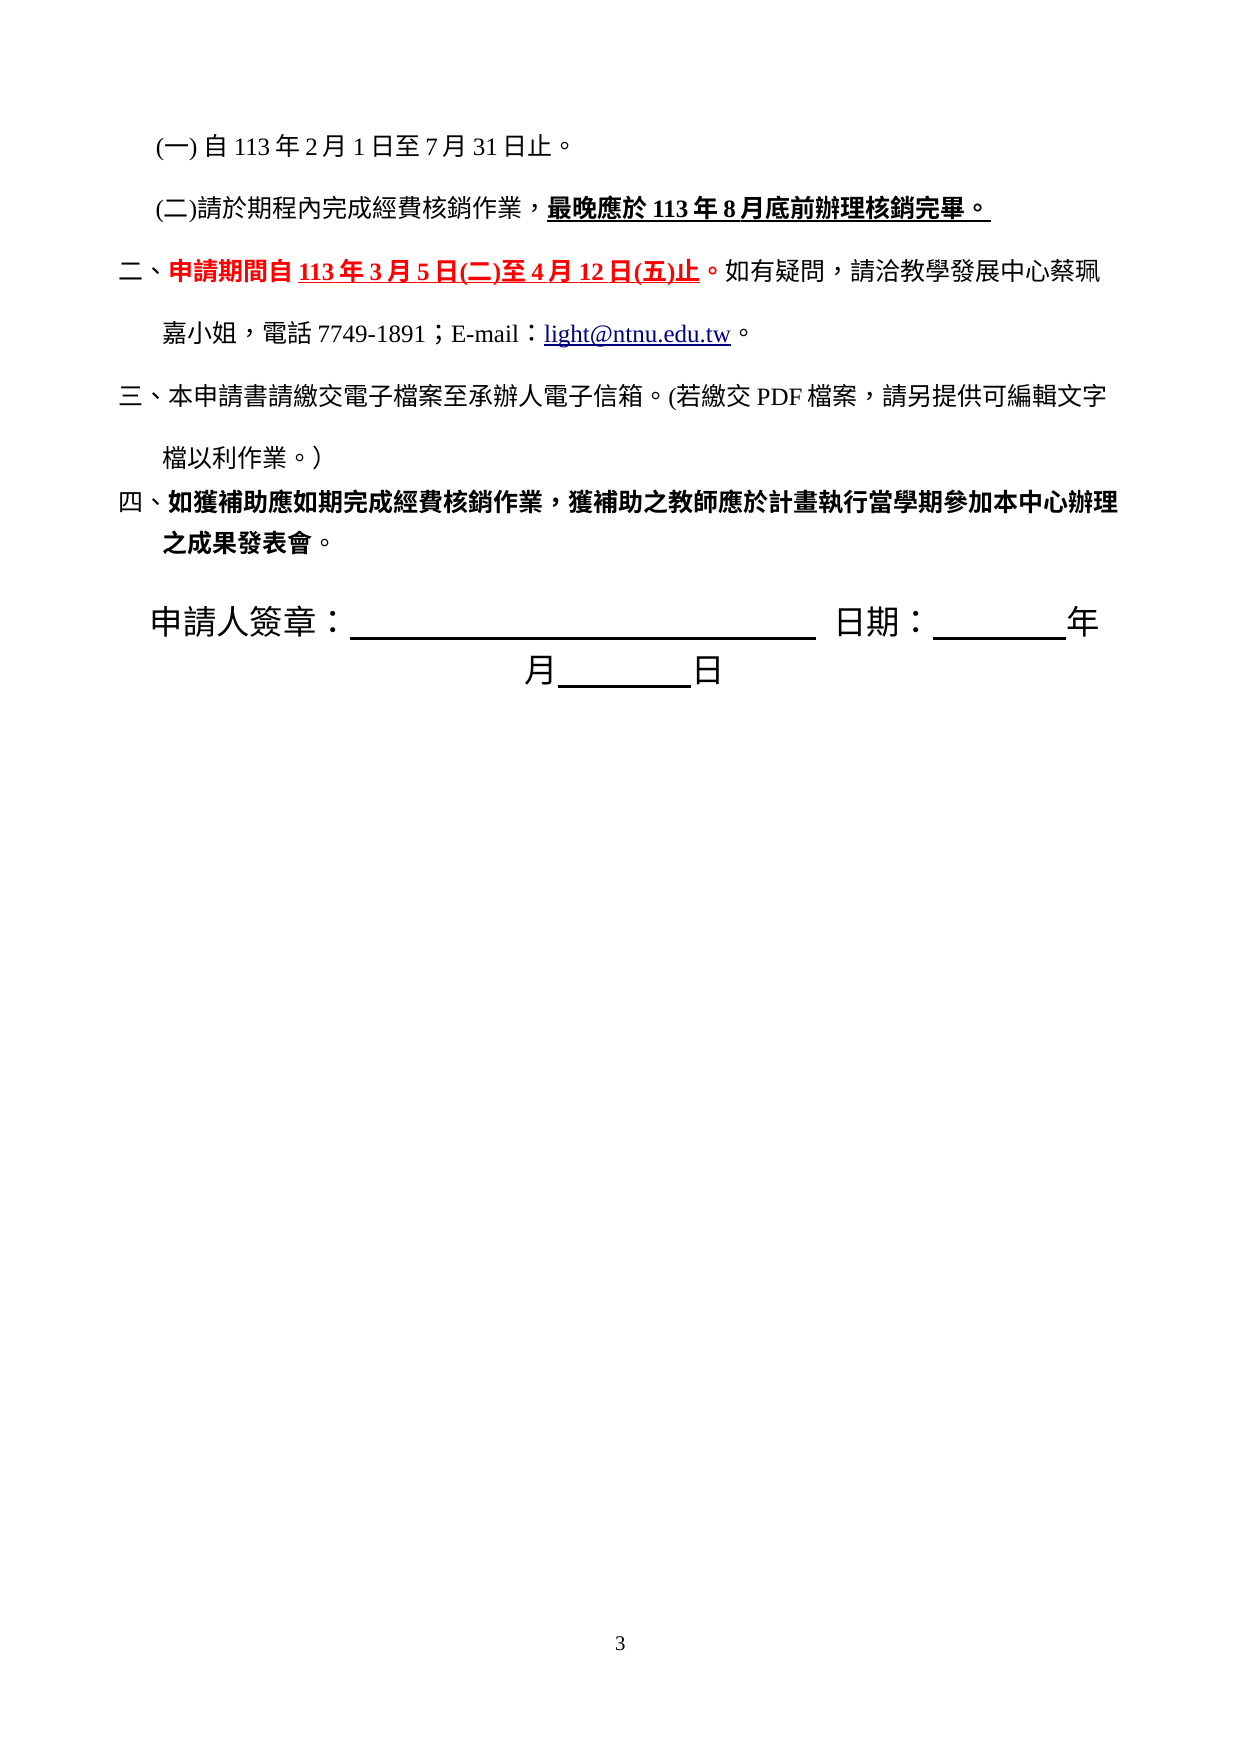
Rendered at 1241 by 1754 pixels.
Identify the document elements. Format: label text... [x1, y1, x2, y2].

text 申請人簽章： 日期： 年 月 日 [81, 596, 1168, 692]
text 三、本申請書請繳交電子檔案至承辦人電子信箱。(若繳交PDF檔案，請另提供可編輯文字檔以利作業。） [118, 353, 1122, 478]
text 二、申請期間自113年3月5日(二)至4月12日(五)止。如有疑問，請洽教學發展中心蔡珮嘉小姐，電話7749-1891；E-mail：light@ntnu.edu.tw。 [118, 228, 1122, 353]
text (一) 自113年2月1日至7月31日止。 [156, 103, 1122, 165]
text 四、如獲補助應如期完成經費核銷作業，獲補助之教師應於計畫執行當學期參加本中心辦理之成果發表會。 [118, 478, 1122, 561]
text (二)請於期程內完成經費核銷作業，最晚應於113年8月底前辦理核銷完畢。 [118, 165, 1122, 228]
